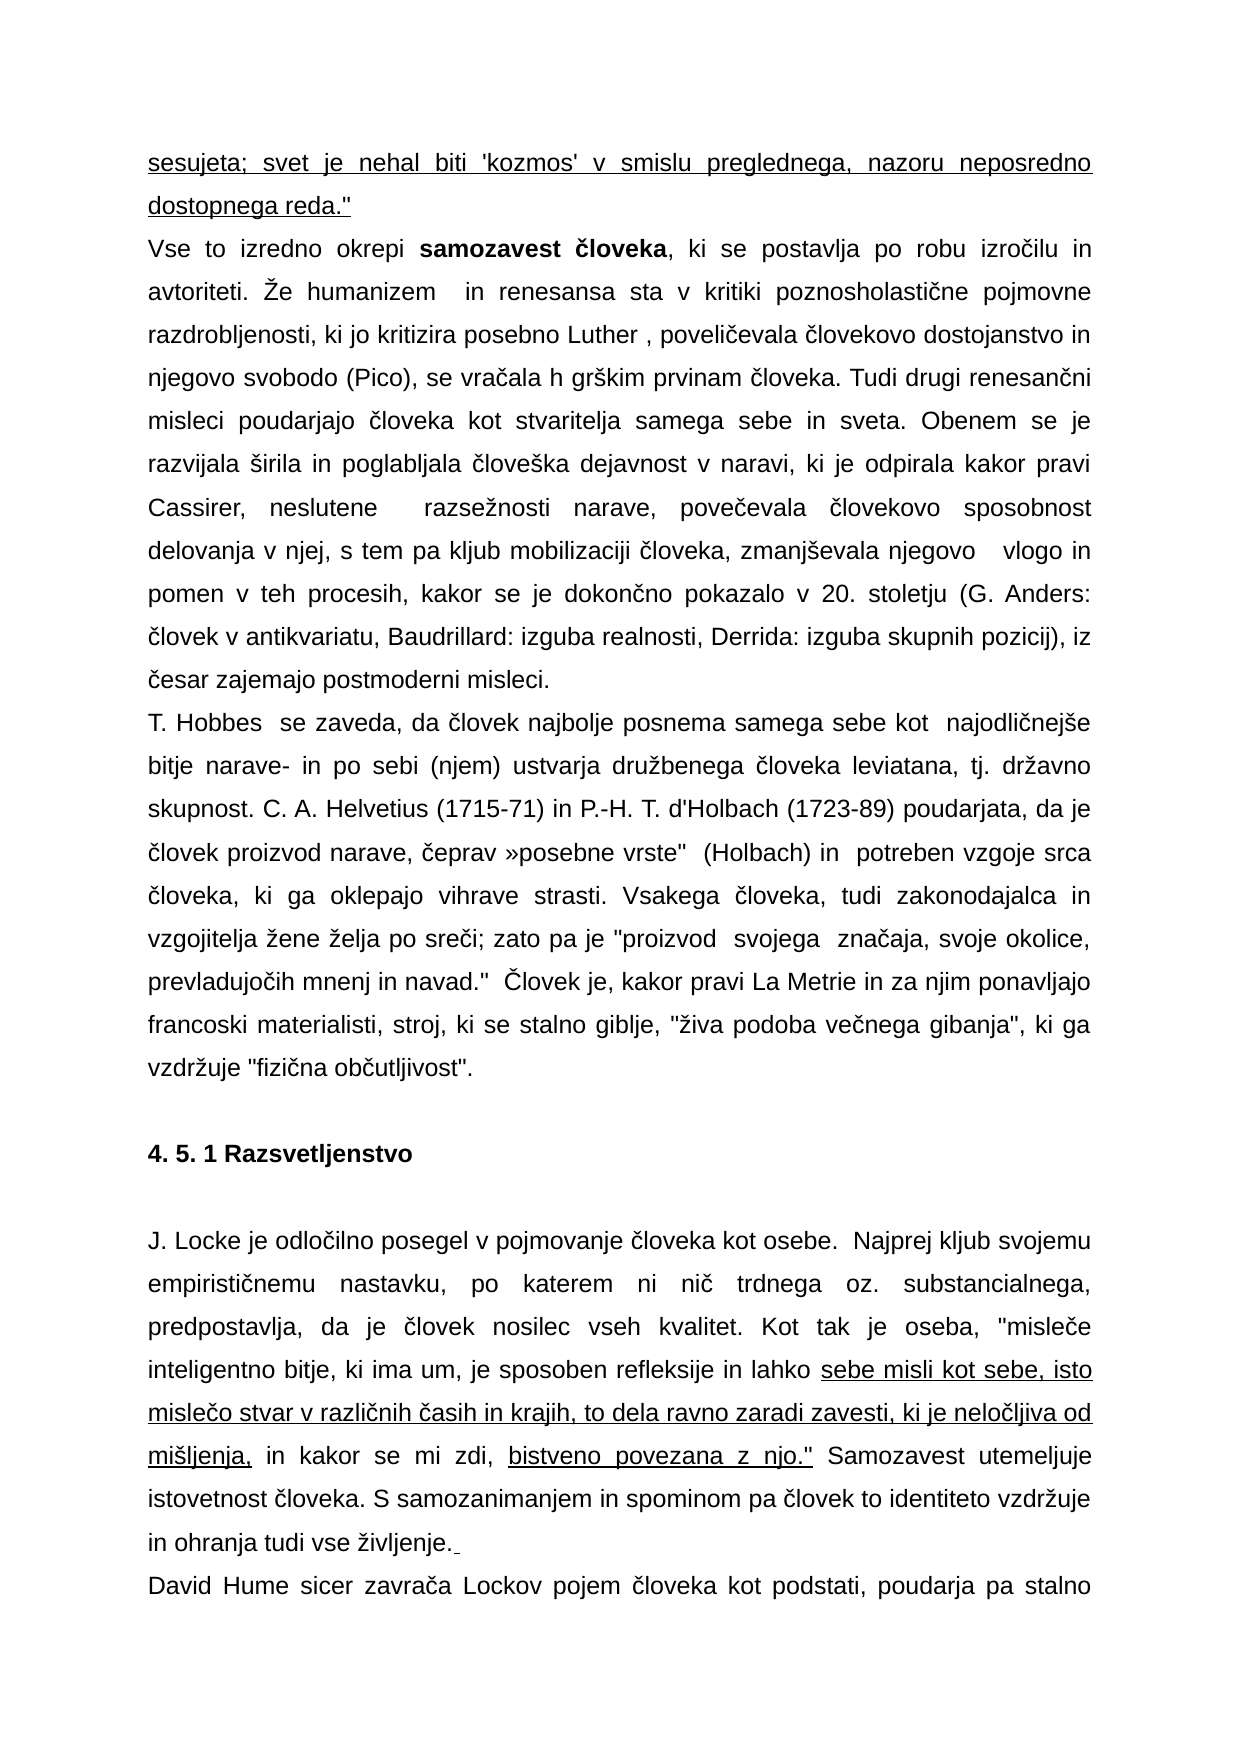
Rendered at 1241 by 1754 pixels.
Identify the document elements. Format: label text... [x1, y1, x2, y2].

text sesujeta; svet je nehal biti 'kozmos' v smislu preglednega, nazoru neposredno [148, 148, 1093, 173]
text J. Locke je odločilno posegel v pojmovanje človeka kot osebe. Najprej kljub svojemu empirističnemu nastavku, po katerem ni nič trdnega oz. substancialnega, predpostavlja, da je človek nosilec vseh kvalitet. Kot tak je oseba, "misleče inteligentno bitje, ki ima um, je sposoben refleksije in lahko sebe misli kot sebe, isto mislečo stvar v različnih časih in krajih, to dela ravno zaradi zavesti, ki je neločljiva od [148, 1226, 1093, 1423]
text dostopnega reda." [148, 174, 1093, 219]
text Vse to izredno okrepi samozavest človeka, ki se postavlja po robu izročilu in avtoriteti. Že humanizem in renesansa sta v kritiki poznosholastične pojmovne razdrobljenosti, ki jo kritizira posebno Luther , poveličevala človekovo dostojanstvo in njegovo svobodo (Pico), se vračala h grškim prvinam človeka. Tudi drugi renesančni misleci poudarjajo človeka kot stvaritelja samega sebe in sveta. Obenem se je razvijala širila in poglabljala človeška dejavnost v naravi, ki je odpirala kakor pravi Cassirer, neslutene razsežnosti narave, povečevala človekovo sposobnost delovanja v njej, s tem pa kljub mobilizaciji človeka, zmanjševala njegovo vlogo in pomen v teh procesih, kakor se je dokončno pokazalo v 20. stoletju (G. Anders: človek v antikvariatu, Baudrillard: izguba realnosti, Derrida: izguba skupnih pozicij), iz česar zajemajo postmoderni misleci. [148, 234, 1093, 694]
subtitle 4. 5. 1 Razsvetljenstvo [148, 1139, 1093, 1168]
text T. Hobbes se zaveda, da človek najbolje posnema samega sebe kot najodličnejše bitje narave- in po sebi (njem) ustvarja družbenega človeka leviatana, tj. državno skupnost. C. A. Helvetius (1715-71) in P.-H. T. d'Holbach (1723-89) poudarjata, da je človek proizvod narave, čeprav »posebne vrste" (Holbach) in potreben vzgoje srca človeka, ki ga oklepajo vihrave strasti. Vsakega človeka, tudi zakonodajalca in vzgojitelja žene želja po sreči; zato pa je "proizvod svojega značaja, svoje okolice, prevladujočih mnenj in navad." Človek je, kakor pravi La Metrie in za njim ponavljajo francoski materialisti, stroj, ki se stalno giblje, "živa podoba večnega gibanja", ki ga vzdržuje "fizična občutljivost". [148, 708, 1093, 1082]
text mišljenja, in kakor se mi zdi, bistveno povezana z njo." Samozavest utemeljuje istovetnost človeka. S samozanimanjem in spominom pa človek to identiteto vzdržuje in ohranja tudi vse življenje. [148, 1424, 1093, 1556]
text David Hume sicer zavrača Lockov pojem človeka kot podstati, poudarja pa stalno [148, 1571, 1093, 1599]
